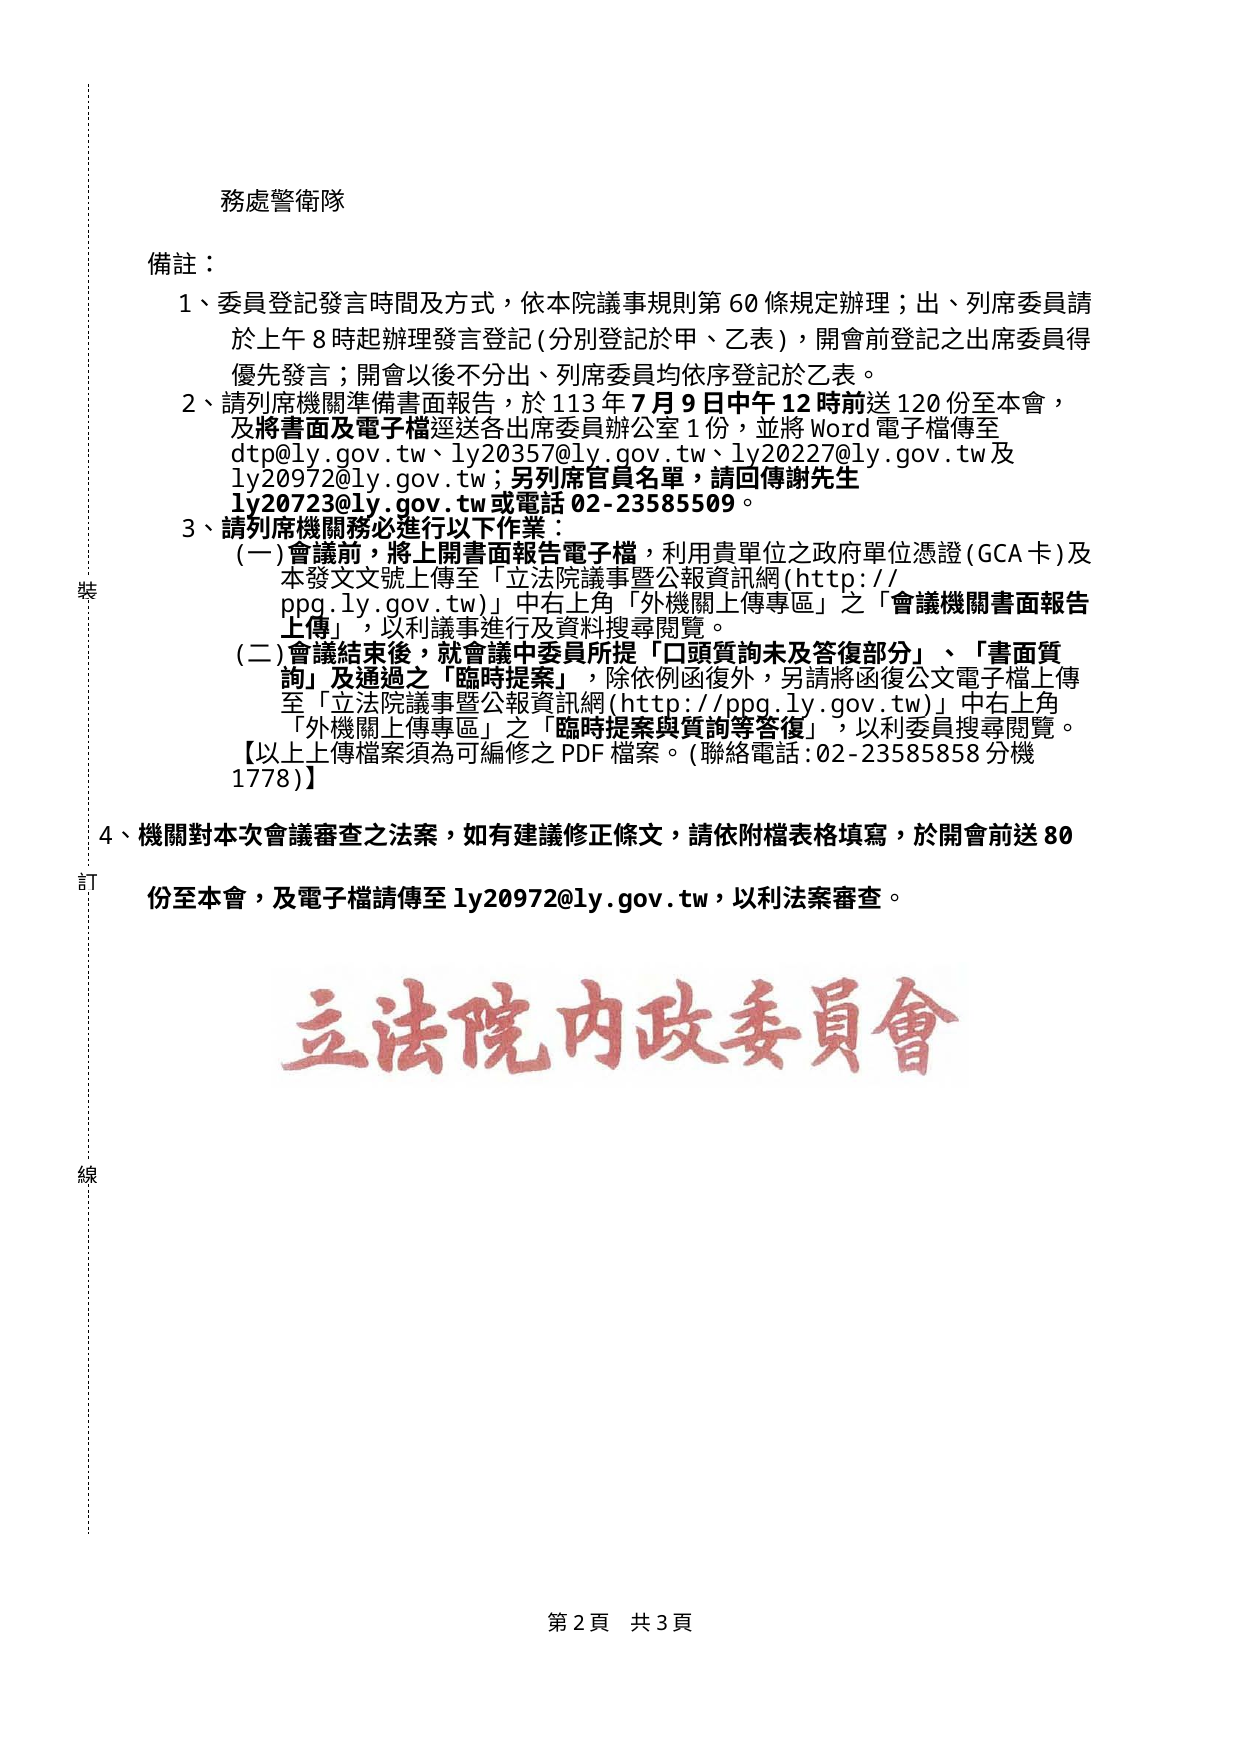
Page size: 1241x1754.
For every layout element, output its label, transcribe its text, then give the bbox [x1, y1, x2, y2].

list 機關對本次會議審查之法案，如有建議修正條文，請依附檔表格填寫，於開會前送80份至本會，及電子檔請傳至ly20972@ly.gov.tw，以利法案審查。 [98, 792, 1092, 917]
list 請列席機關務必進行以下作業： [181, 517, 1092, 542]
text 務處警衛隊 [148, 158, 1092, 221]
list 委員登記發言時間及方式，依本院議事規則第60條規定辦理；出、列席委員請於上午8時起辦理發言登記(分別登記於甲、乙表)，開會前登記之出席委員得優先發言；開會以後不分出、列席委員均依序登記於乙表。 [177, 283, 1093, 392]
text (一)會議前，將上開書面報告電子檔，利用貴單位之政府單位憑證(GCA卡)及本發文文號上傳至「立法院議事暨公報資訊網(http://ppg.ly.gov.tw)」中右上角「外機關上傳專區」之「會議機關書面報告上傳」，以利議事進行及資料搜尋閱覽。 [232, 542, 1092, 642]
text 備註： [148, 221, 1092, 283]
text 【以上上傳檔案須為可編修之PDF檔案。(聯絡電話:02-23585858分機1778)】 [230, 742, 1107, 792]
text (二)會議結束後，就會議中委員所提「口頭質詢未及答復部分」、「書面質詢」及通過之「臨時提案」，除依例函復外，另請將函復公文電子檔上傳至「立法院議事暨公報資訊網(http://ppg.ly.gov.tw)」中右上角「外機關上傳專區」之「臨時提案與質詢等答復」，以利委員搜尋閱覽。 [232, 642, 1092, 742]
list 請列席機關準備書面報告，於113年7月9日中午12時前送120份至本會，及將書面及電子檔逕送各出席委員辦公室1份，並將Word電子檔傳至dtp@ly.gov.tw、ly20357@ly.gov.tw、ly20227@ly.gov.tw及ly20972@ly.gov.tw；另列席官員名單，請回傳謝先生ly20723@ly.gov.tw或電話02-23585509。 [181, 392, 1092, 517]
